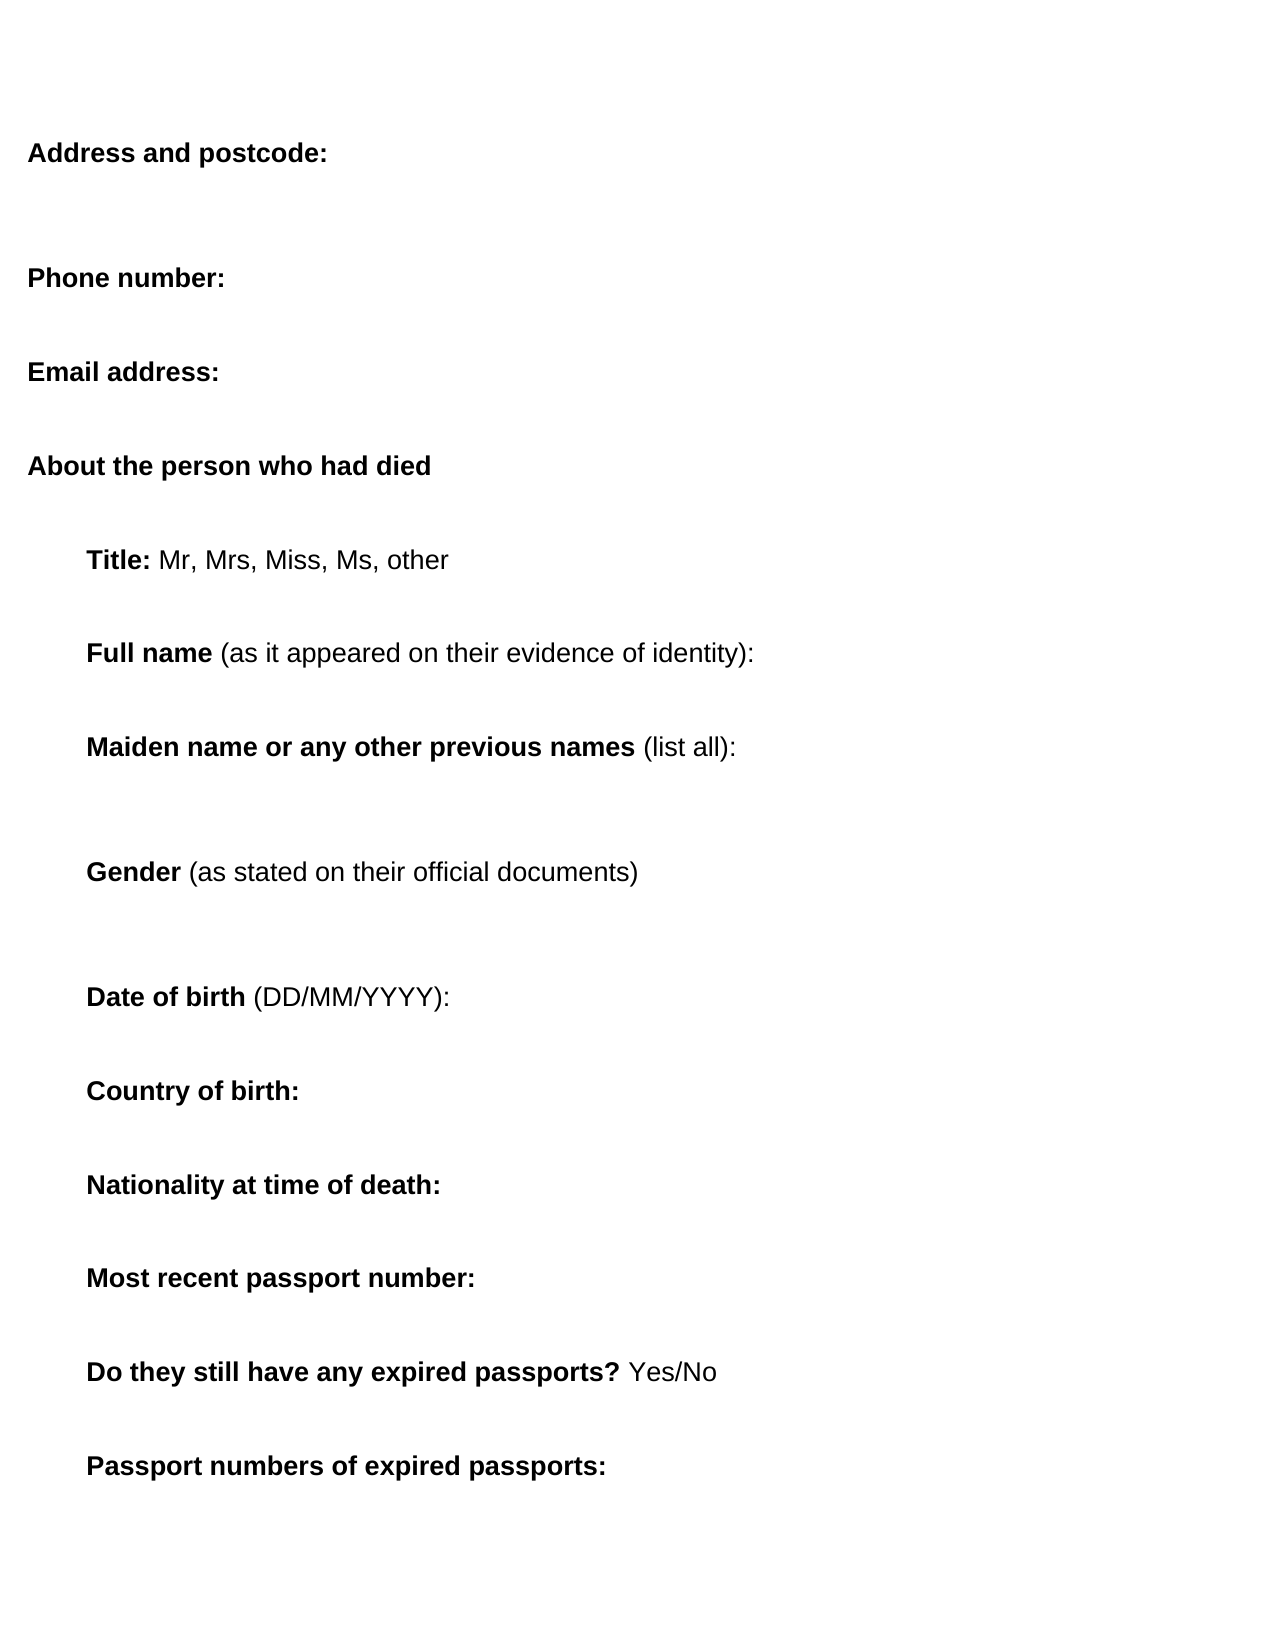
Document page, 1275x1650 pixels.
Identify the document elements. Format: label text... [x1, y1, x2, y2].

list Gender (as stated on their official documents) [86, 856, 1250, 887]
list Country of birth: [86, 1075, 1250, 1106]
list Full name (as it appeared on their evidence of identity): [86, 637, 1250, 669]
text Address and postcode: [27, 137, 1250, 169]
list Do they still have any expired passports? Yes/No [86, 1356, 1250, 1387]
list Title: Mr, Mrs, Miss, Ms, other [86, 544, 1250, 575]
text About the person who had died [27, 450, 1250, 481]
list Most recent passport number: [86, 1262, 1250, 1294]
text Email address: [27, 356, 1250, 387]
list Nationality at time of death: [86, 1169, 1250, 1200]
list Maiden name or any other previous names (list all): [86, 731, 1250, 762]
text Phone number: [27, 262, 1250, 294]
list Passport numbers of expired passports: [86, 1450, 1250, 1481]
list Date of birth (DD/MM/YYYY): [86, 981, 1250, 1012]
